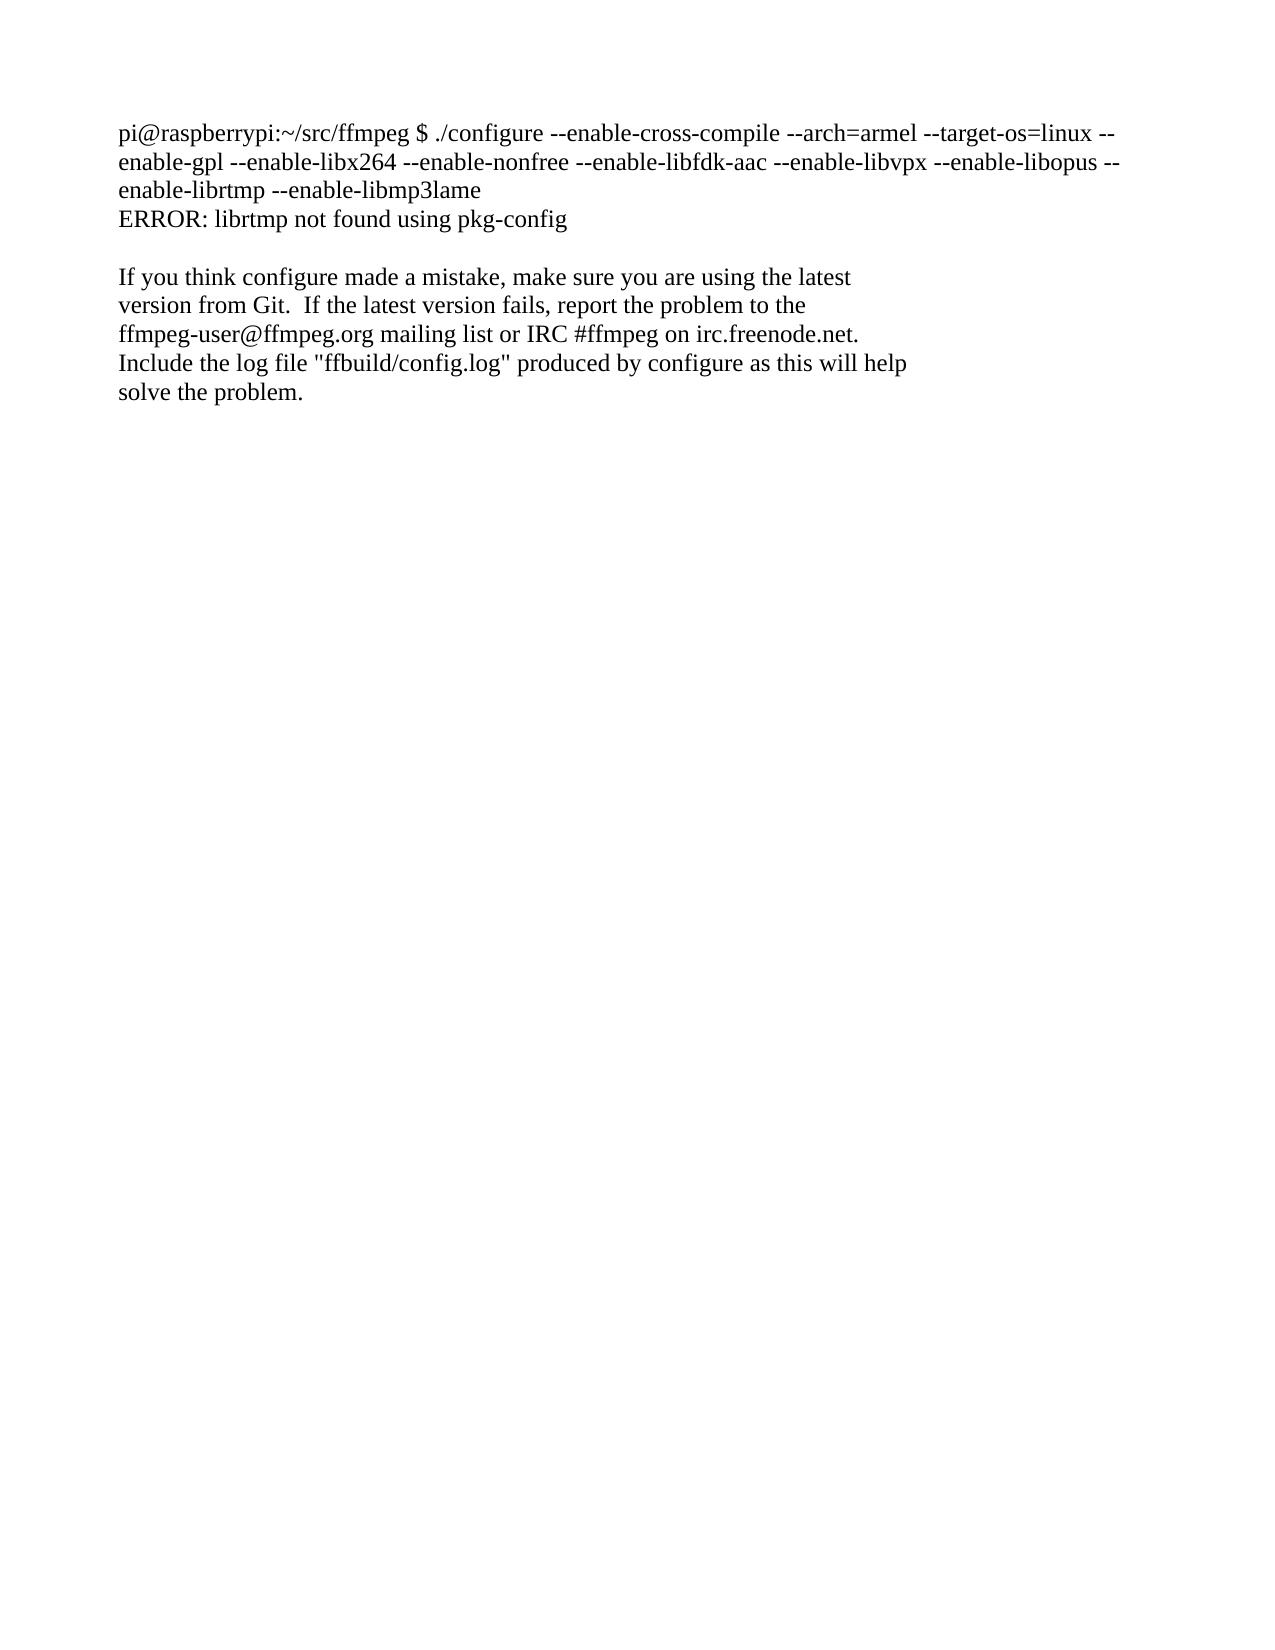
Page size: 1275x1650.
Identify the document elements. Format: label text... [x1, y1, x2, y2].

text version from Git. If the latest version fails, report the problem to the [118, 291, 1157, 319]
text If you think configure made a mistake, make sure you are using the latest [118, 262, 1157, 291]
text solve the problem. [118, 377, 1157, 406]
text ERROR: librtmp not found using pkg-config [118, 204, 1157, 233]
text ffmpeg-user@ffmpeg.org mailing list or IRC #ffmpeg on irc.freenode.net. [118, 319, 1157, 348]
text pi@raspberrypi:~/src/ffmpeg $ ./configure --enable-cross-compile --arch=armel --target-os=linux --enable-gpl --enable-libx264 --enable-nonfree --enable-libfdk-aac --enable-libvpx --enable-libopus --enable-librtmp --enable-libmp3lame [118, 118, 1157, 204]
text Include the log file "ffbuild/config.log" produced by configure as this will help [118, 348, 1157, 377]
